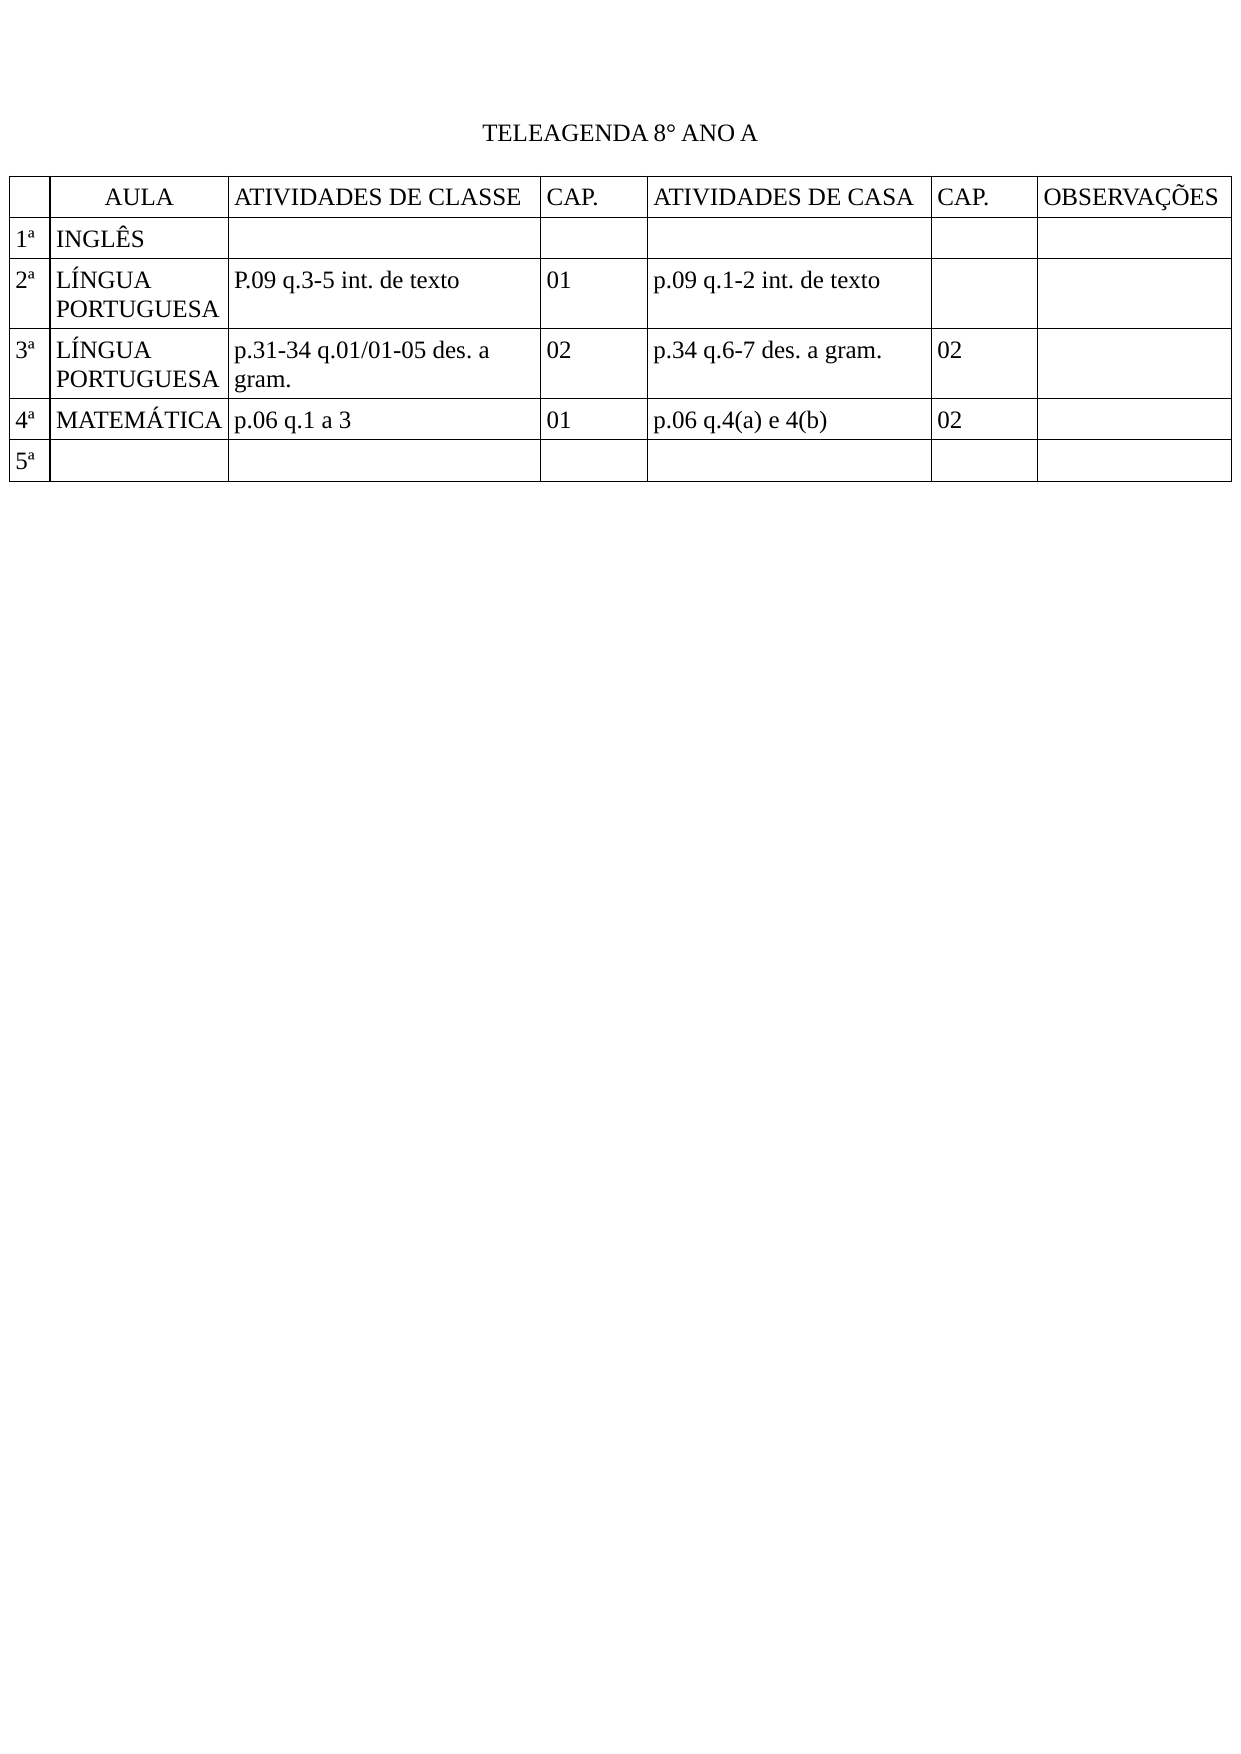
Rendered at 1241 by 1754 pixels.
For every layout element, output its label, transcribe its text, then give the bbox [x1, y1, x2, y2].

table_cell [541, 218, 647, 258]
table_cell 02 [932, 329, 1037, 398]
table_cell 3ª [10, 329, 49, 398]
table_cell [932, 218, 1037, 258]
table_cell [1038, 399, 1231, 439]
table_cell 01 [541, 399, 647, 439]
table_cell LÍNGUA PORTUGUESA [51, 259, 228, 328]
table_cell INGLÊS [51, 218, 228, 258]
table_cell 02 [541, 329, 647, 398]
table_cell [1038, 440, 1231, 481]
table_header OBSERVAÇÕES [1038, 177, 1231, 217]
table_cell [229, 440, 540, 481]
table_header CAP. [541, 177, 647, 217]
table_cell [648, 440, 931, 481]
table_cell p.31-34 q.01/01-05 des. a gram. [229, 329, 540, 398]
table_cell 4ª [10, 399, 49, 439]
table_cell LÍNGUA PORTUGUESA [51, 329, 228, 398]
table_cell [229, 218, 540, 258]
table_cell 01 [541, 259, 647, 328]
table_header CAP. [932, 177, 1037, 217]
table_cell p.34 q.6-7 des. a gram. [648, 329, 931, 398]
table_cell [51, 440, 228, 481]
table_cell MATEMÁTICA [51, 399, 228, 439]
table_cell 02 [932, 399, 1037, 439]
table_cell 2ª [10, 259, 49, 328]
table_header ATIVIDADES DE CASA [648, 177, 931, 217]
table_cell [1038, 259, 1231, 328]
table_cell [932, 259, 1037, 328]
table_cell P.09 q.3-5 int. de texto [229, 259, 540, 328]
table_cell p.06 q.1 a 3 [229, 399, 540, 439]
table_cell p.06 q.4(a) e 4(b) [648, 399, 931, 439]
table_cell [648, 218, 931, 258]
table_header AULA [51, 177, 228, 217]
table_header [10, 177, 49, 217]
table_cell [932, 440, 1037, 481]
table_cell [1038, 329, 1231, 398]
table_cell 1ª [10, 218, 49, 258]
table_cell p.09 q.1-2 int. de texto [648, 259, 931, 328]
table_cell [1038, 218, 1231, 258]
table_header ATIVIDADES DE CLASSE [229, 177, 540, 217]
table_cell [541, 440, 647, 481]
text TELEAGENDA 8° ANO A [118, 118, 1122, 147]
table_cell 5ª [10, 440, 49, 481]
